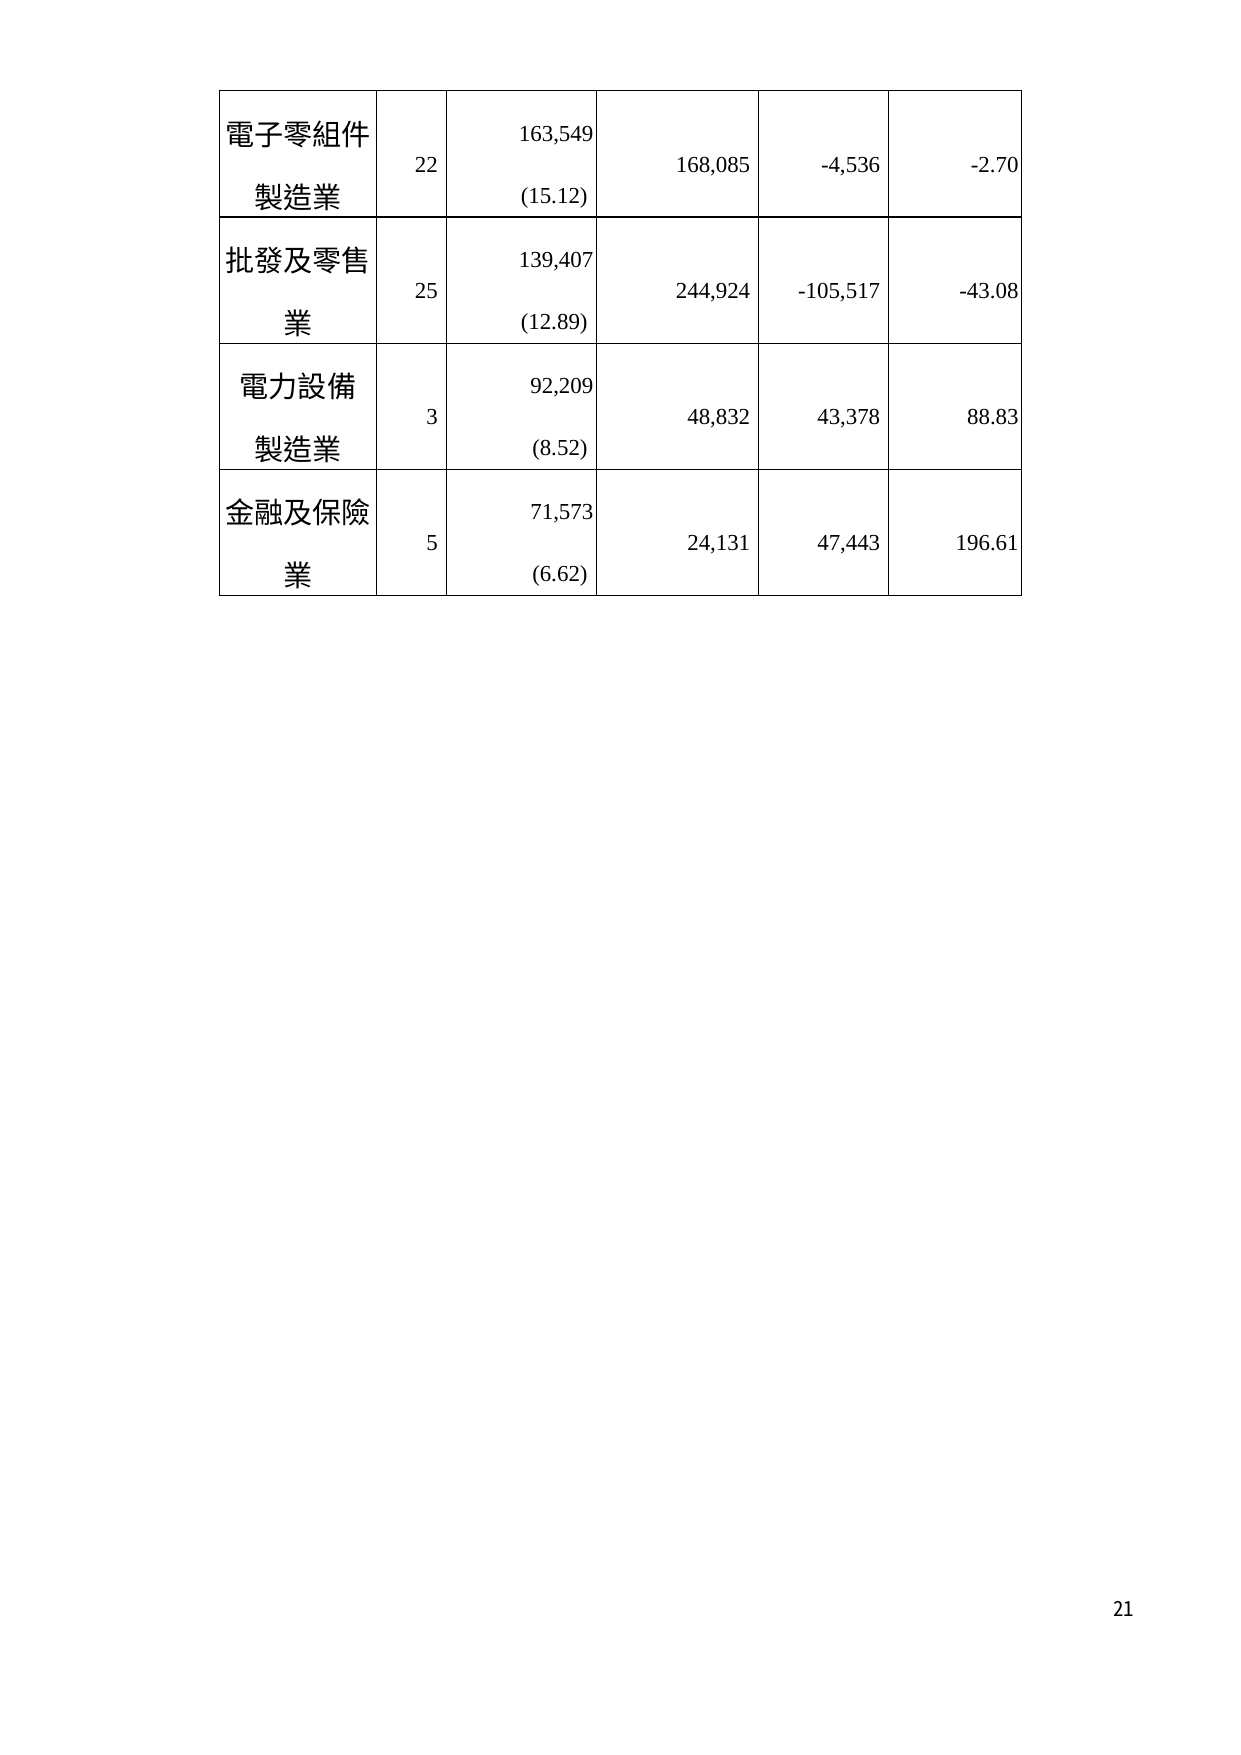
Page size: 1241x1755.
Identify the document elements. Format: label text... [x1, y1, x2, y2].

table_cell 3 [377, 344, 446, 468]
table_cell 139,407 (12.89) [447, 218, 596, 342]
table_cell 71,573 (6.62) [447, 470, 596, 594]
table_cell 24,131 [597, 470, 758, 594]
table_cell 47,443 [759, 470, 888, 594]
table_cell 92,209 (8.52) [447, 344, 596, 468]
table_cell 金融及保險業 [220, 470, 376, 594]
table_cell 244,924 [597, 218, 758, 342]
table_cell 196.61 [889, 470, 1021, 594]
table_cell -2.70 [889, 91, 1021, 216]
table_cell 168,085 [597, 91, 758, 216]
table_cell 88.83 [889, 344, 1021, 468]
table_cell -43.08 [889, 218, 1021, 342]
table_cell 43,378 [759, 344, 888, 468]
table_cell 電子零組件 製造業 [220, 91, 376, 216]
table_cell 163,549 (15.12) [447, 91, 596, 216]
table_cell 5 [377, 470, 446, 594]
table_cell -4,536 [759, 91, 888, 216]
table_cell 25 [377, 218, 446, 342]
table_cell 批發及零售業 [220, 218, 376, 342]
table_cell -105,517 [759, 218, 888, 342]
table_cell 22 [377, 91, 446, 216]
table_cell 電力設備 製造業 [220, 344, 376, 468]
table_cell 48,832 [597, 344, 758, 468]
